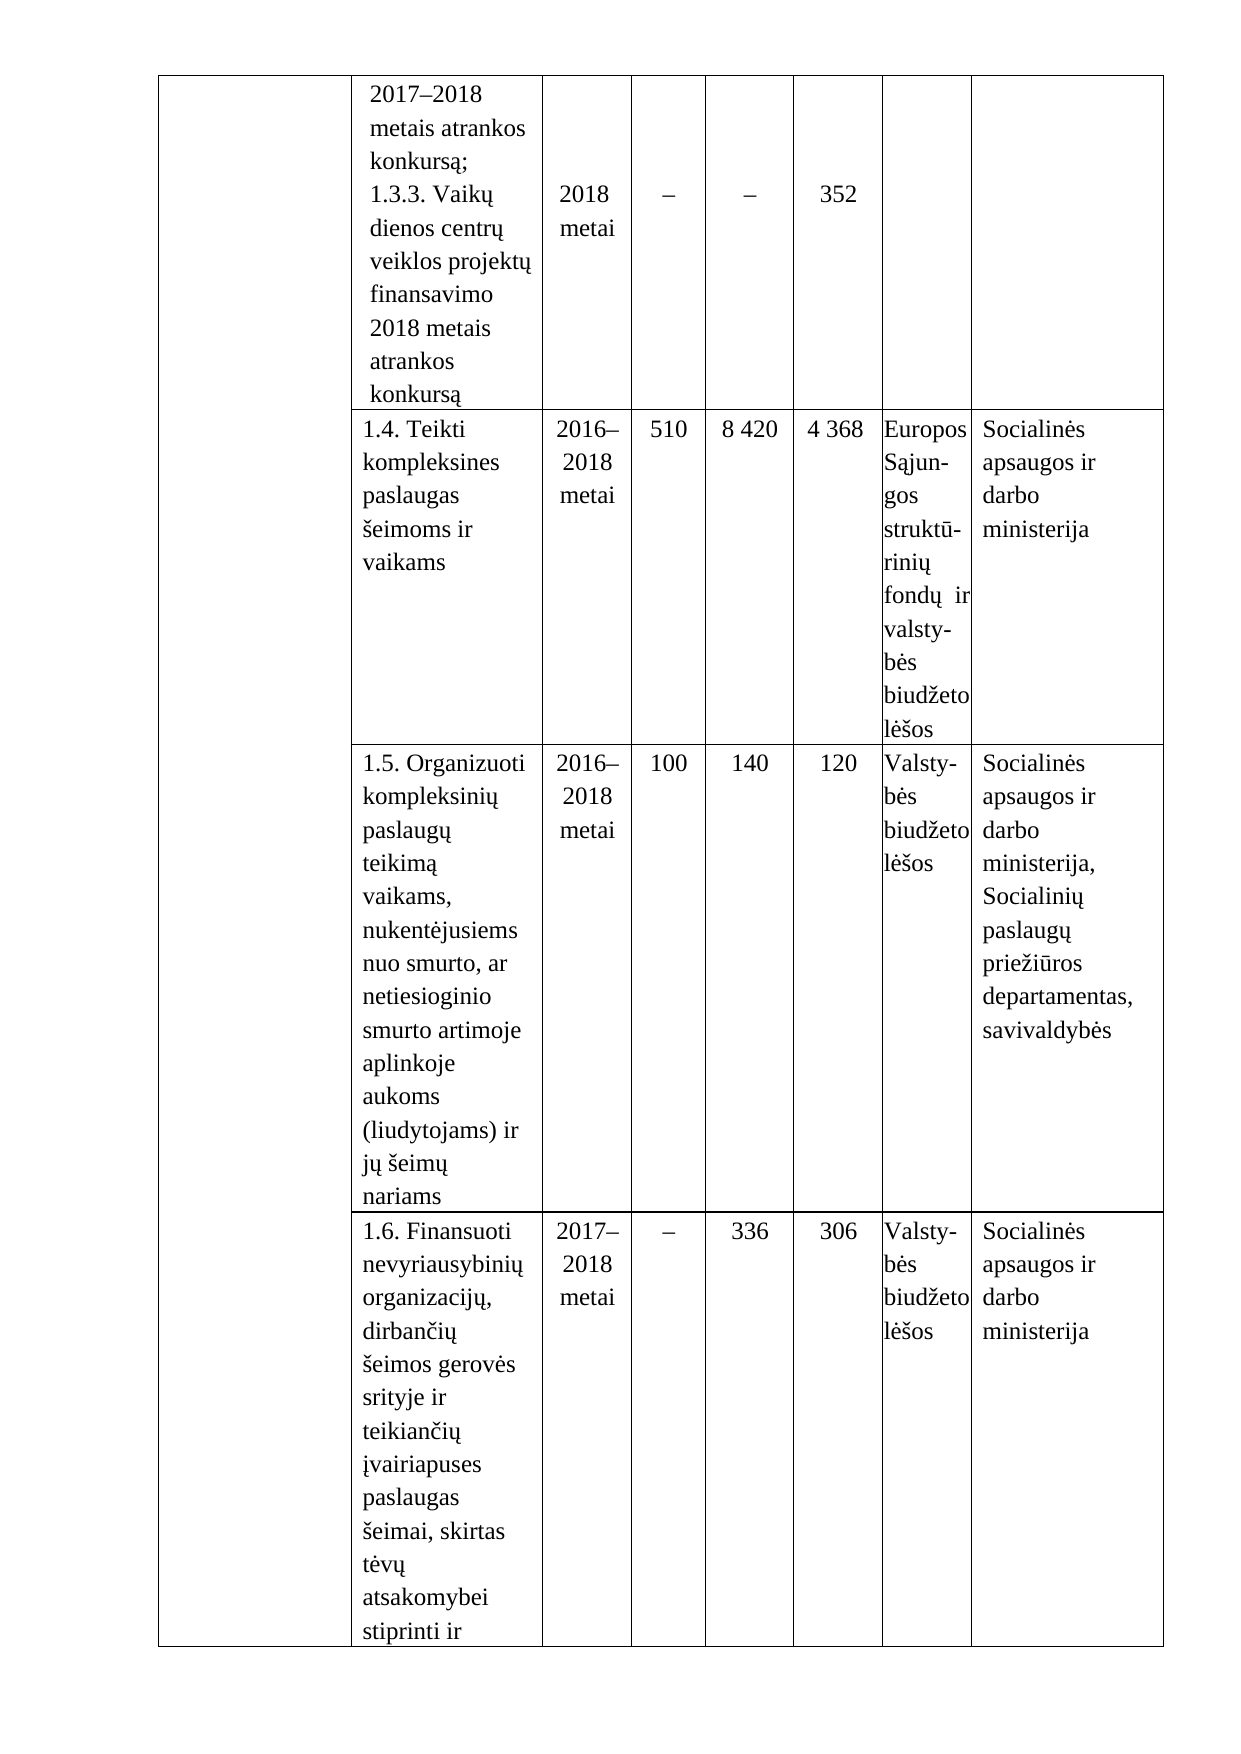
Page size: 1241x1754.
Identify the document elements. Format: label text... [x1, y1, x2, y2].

table_cell 100 [632, 745, 705, 1211]
table_cell 120 [794, 745, 882, 1211]
table_cell 336 [706, 1213, 793, 1646]
table_cell 4 368 [794, 410, 882, 744]
table_cell [972, 76, 1163, 409]
table_cell Socialinės apsaugos ir darbo ministerija [972, 410, 1163, 744]
table_cell [883, 76, 971, 409]
table_cell [159, 817, 351, 1646]
table_header [159, 76, 351, 817]
table_cell 2016–2018 metai [543, 410, 631, 744]
table_cell 140 [706, 745, 793, 1211]
table_cell 8 420 [706, 410, 793, 744]
table_cell 1.5. Organizuoti kompleksinių paslaugų teikimą vaikams, nukentėjusiems nuo smurto, ar netiesioginio smurto artimoje aplinkoje aukoms (liudytojams) ir jų šeimų nariams [352, 745, 542, 1211]
table_cell 306 [794, 1213, 882, 1646]
table_cell 2017–2018 metai [543, 1213, 631, 1646]
table_cell Socialinės apsaugos ir darbo ministerija, Socialinių paslaugų priežiūros departamentas, savivaldybės [972, 745, 1163, 1211]
table_cell 1.4. Teikti kompleksines paslaugas šeimoms ir vaikams [352, 410, 542, 744]
table_cell 1.6. Finansuoti nevyriausybinių organizacijų, dirbančių šeimos gerovės srityje ir teikiančių įvairiapuses paslaugas šeimai, skirtas tėvų atsakomybei stiprinti ir [352, 1213, 542, 1646]
table_cell Valsty-bės biudžeto lėšos [883, 745, 971, 1211]
table_cell 2016–2018 metai [543, 745, 631, 1211]
table_cell – [706, 76, 793, 409]
table_cell 510 [632, 410, 705, 744]
table_cell 2018 metai [543, 76, 631, 409]
table_cell Valsty-bės biudžeto lėšos [883, 1213, 971, 1646]
table_cell Europos Sąjun-gos struktū-rinių fondų ir valsty-bės biudžeto lėšos [883, 410, 971, 744]
table_cell Socialinės apsaugos ir darbo ministerija [972, 1213, 1163, 1646]
table_cell – [632, 1213, 705, 1646]
table_cell – [632, 76, 705, 409]
table_cell 2017–2018 metais atrankos konkursą; 1.3.3. Vaikų dienos centrų veiklos projektų finansavimo 2018 metais atrankos konkursą [352, 76, 542, 409]
table_cell 352 [794, 76, 882, 409]
